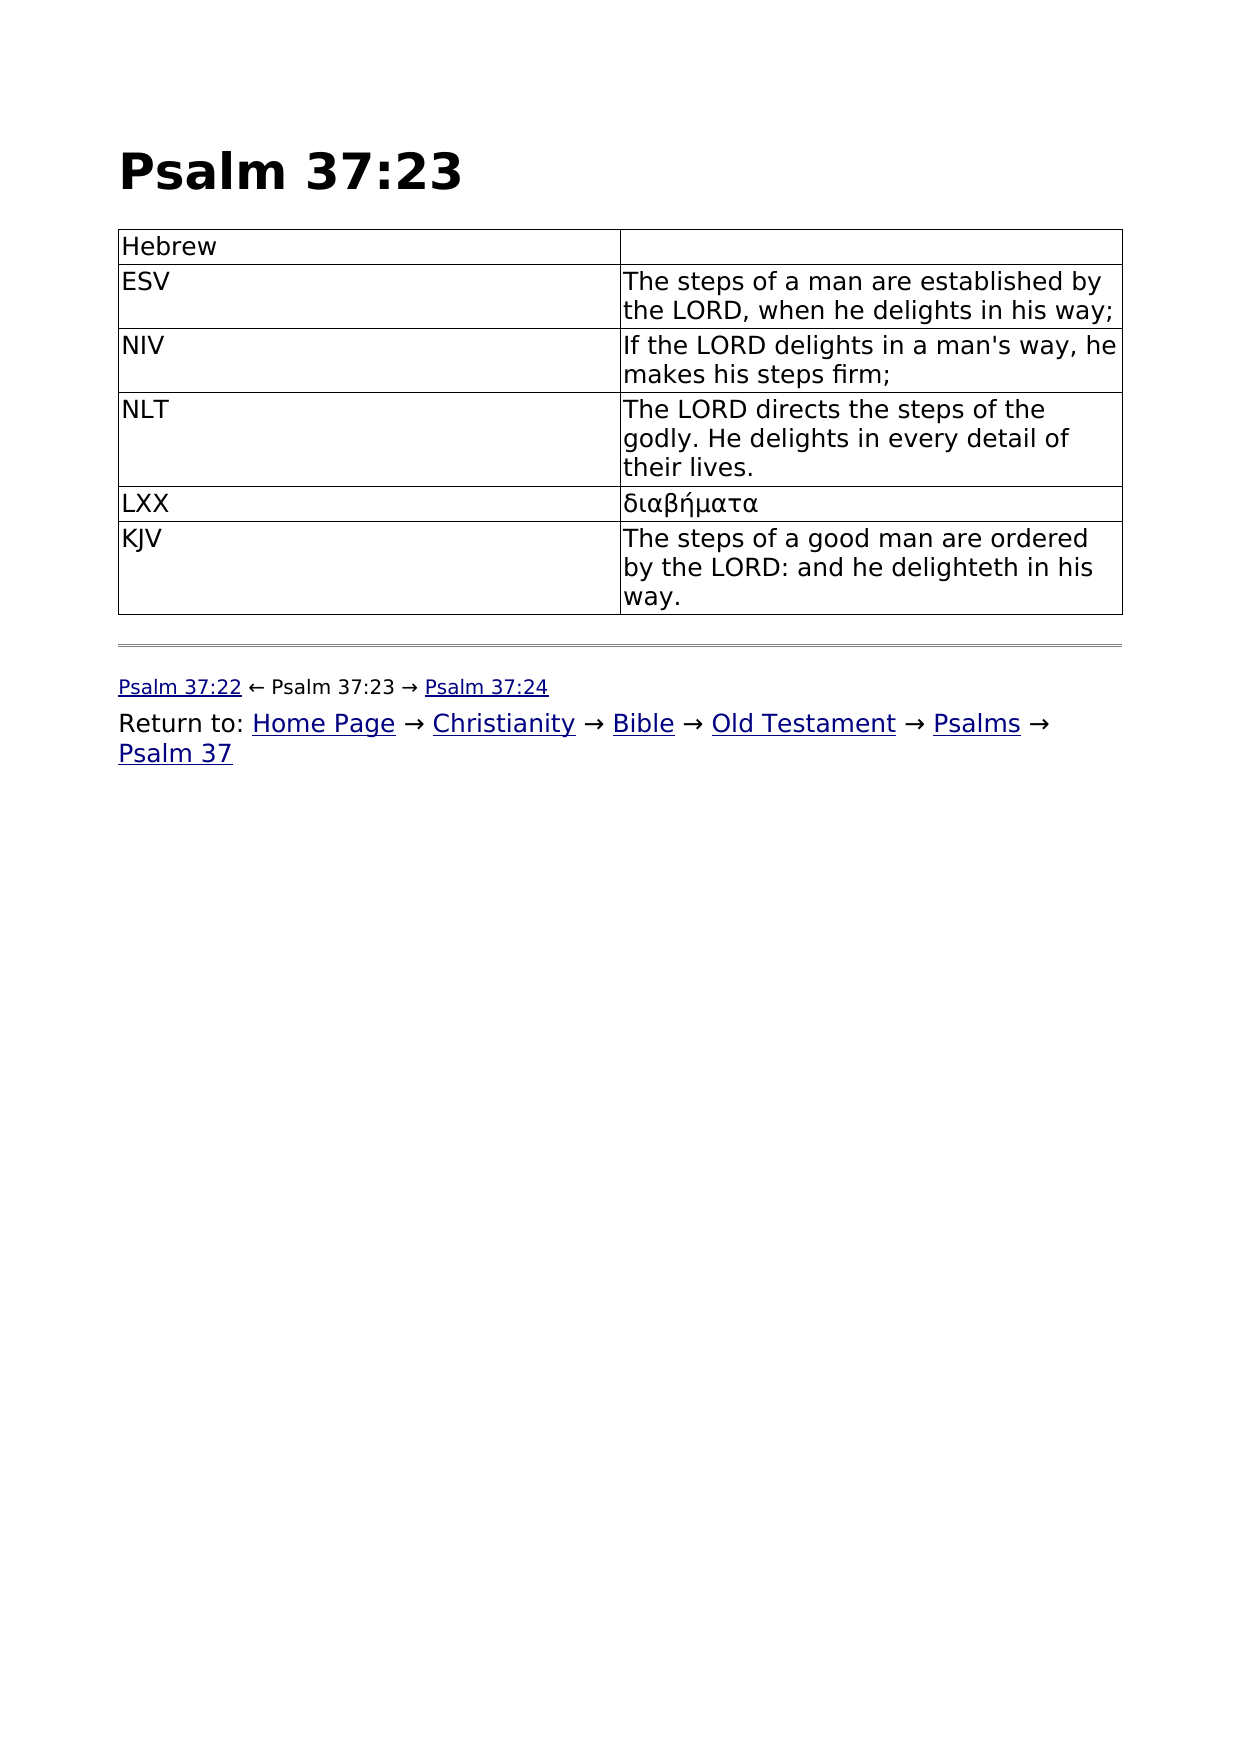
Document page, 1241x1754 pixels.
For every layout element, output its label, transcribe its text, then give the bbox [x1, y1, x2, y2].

table_header Hebrew [119, 230, 620, 264]
table_cell διαβήματα [621, 487, 1122, 521]
table_cell NLT [119, 393, 620, 486]
table_cell If the LORD delights in a man's way, he makes his steps firm; [621, 329, 1122, 392]
table_cell The steps of a good man are ordered by the LORD: and he delighteth in his way. [621, 522, 1122, 614]
table_cell The LORD directs the steps of the godly. He delights in every detail of their lives. [621, 393, 1122, 486]
table_cell LXX [119, 487, 620, 521]
table_header [621, 230, 1122, 264]
table_cell KJV [119, 522, 620, 614]
text Return to: Home Page → Christianity → Bible → Old Testament → Psalms → Psalm 37 [118, 709, 1122, 768]
table_cell The steps of a man are established by the LORD, when he delights in his way; [621, 265, 1122, 328]
table_cell ESV [119, 265, 620, 328]
subtitle Psalm 37:23 [118, 143, 1122, 201]
text Psalm 37:22 ← Psalm 37:23 → Psalm 37:24 [118, 676, 1122, 709]
table_cell NIV [119, 329, 620, 392]
